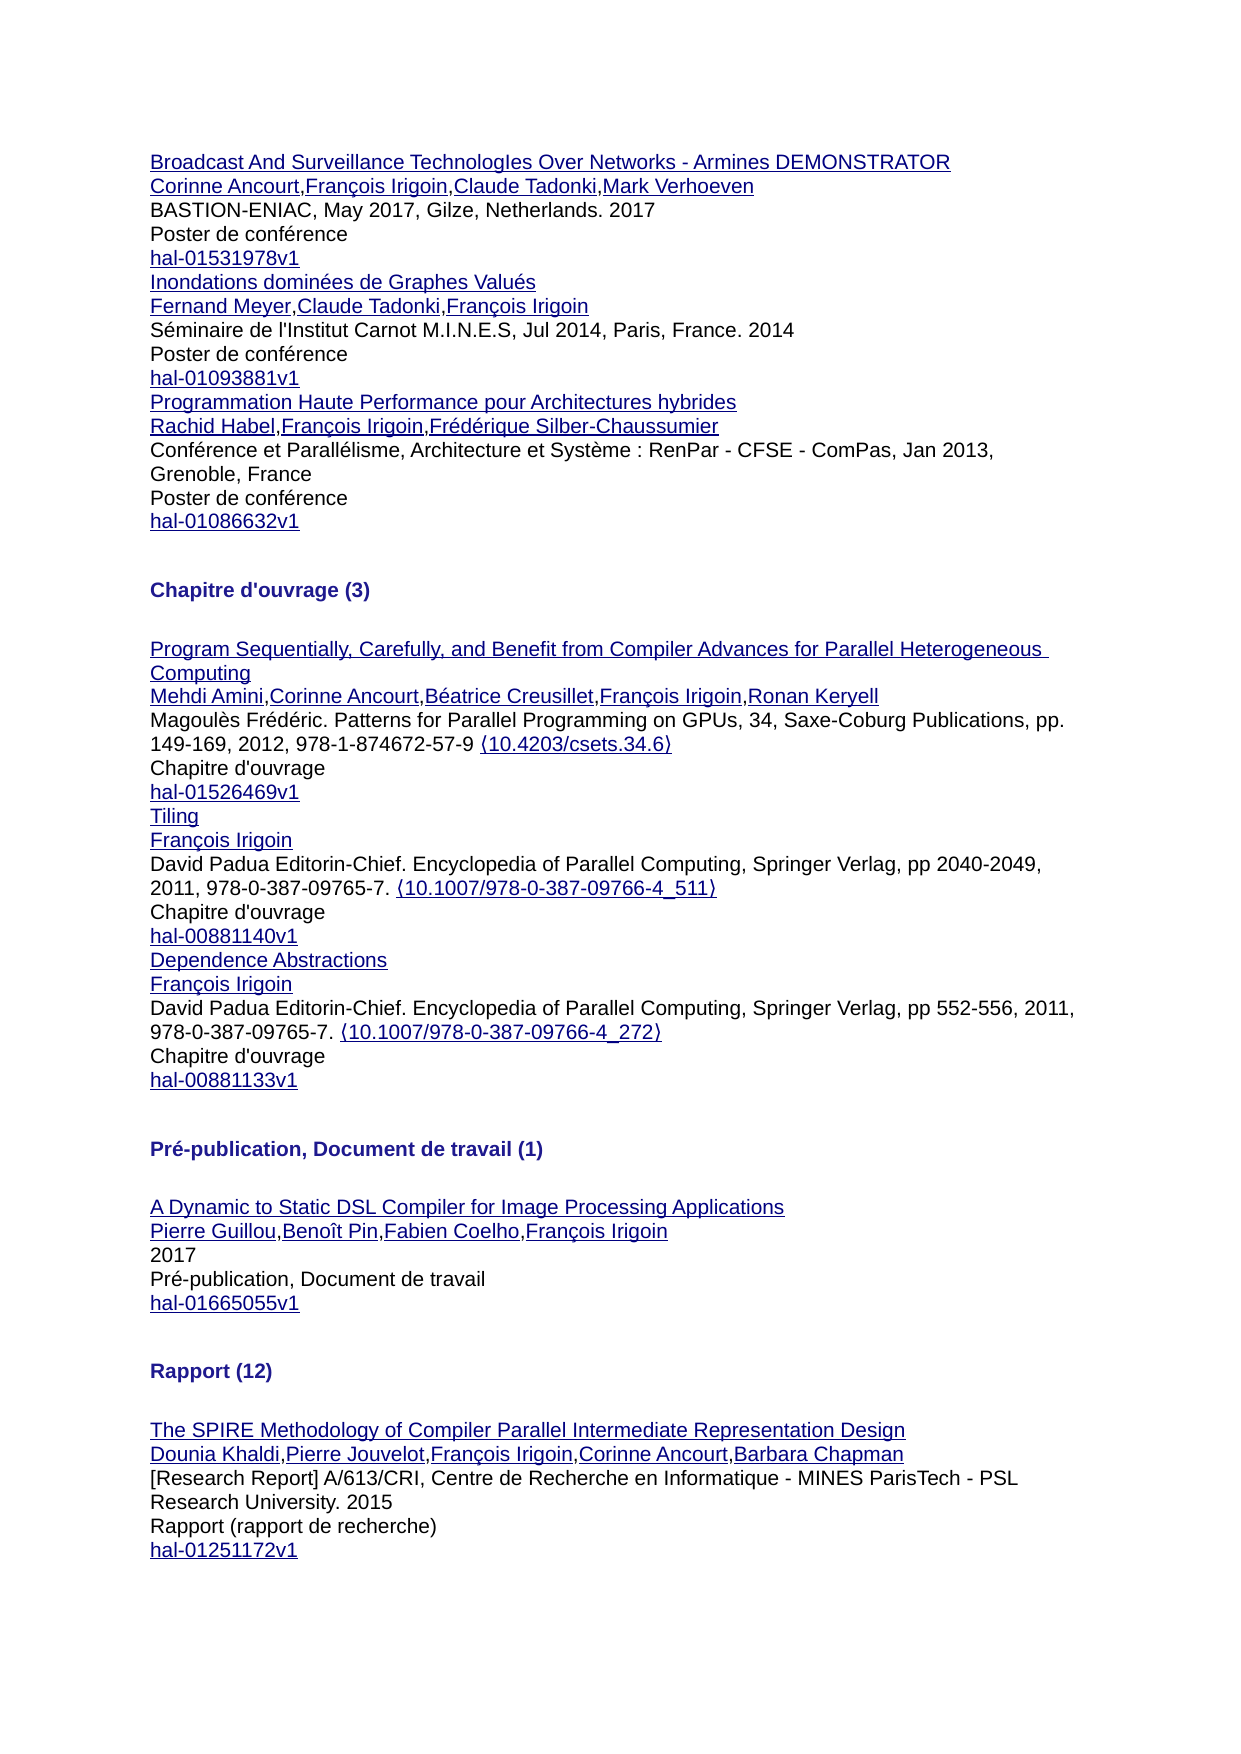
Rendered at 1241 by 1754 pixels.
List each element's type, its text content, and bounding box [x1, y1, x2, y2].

subtitle Pré-publication, Document de travail (1) [150, 1136, 1090, 1160]
table_header Broadcast And Surveillance TechnologIes Over Networks - Armines DEMONSTRATOR Corinne Ancourt,François Irigoin,Claude Tadonki,Mark Verhoeven BASTION-ENIAC, May 2017, Gilze, Netherlands. 2017 Poster de conférence hal-01531978v1 [150, 150, 1090, 270]
subtitle Rapport (12) [150, 1359, 1090, 1383]
table_header Program Sequentially, Carefully, and Benefit from Compiler Advances for Parallel Heterogeneous Computing Mehdi Amini,Corinne Ancourt,Béatrice Creusillet,François Irigoin,Ronan Keryell Magoulès Frédéric. Patterns for Parallel Programming on GPUs, 34, Saxe-Coburg Publications, pp. 149-169, 2012, 978-1-874672-57-9 ⟨10.4203/csets.34.6⟩ Chapitre d'ouvrage hal-01526469v1 [150, 636, 1090, 804]
subtitle Chapitre d'ouvrage (3) [150, 578, 1090, 602]
table_cell Dependence Abstractions François Irigoin David Padua Editorin-Chief. Encyclopedia of Parallel Computing, Springer Verlag, pp 552-556, 2011, 978-0-387-09765-7. ⟨10.1007/978-0-387-09766-4_272⟩ Chapitre d'ouvrage hal-00881133v1 [150, 948, 1090, 1092]
table_cell Tiling François Irigoin David Padua Editorin-Chief. Encyclopedia of Parallel Computing, Springer Verlag, pp 2040-2049, 2011, 978-0-387-09765-7. ⟨10.1007/978-0-387-09766-4_511⟩ Chapitre d'ouvrage hal-00881140v1 [150, 804, 1090, 948]
table_cell Programmation Haute Performance pour Architectures hybrides Rachid Habel,François Irigoin,Frédérique Silber-Chaussumier Conférence et Parallélisme, Architecture et Système : RenPar - CFSE - ComPas, Jan 2013, Grenoble, France Poster de conférence hal-01086632v1 [150, 390, 1090, 533]
table_cell Inondations dominées de Graphes Valués Fernand Meyer,Claude Tadonki,François Irigoin Séminaire de l'Institut Carnot M.I.N.E.S, Jul 2014, Paris, France. 2014 Poster de conférence hal-01093881v1 [150, 270, 1090, 389]
table_header The SPIRE Methodology of Compiler Parallel Intermediate Representation Design Dounia Khaldi,Pierre Jouvelot,François Irigoin,Corinne Ancourt,Barbara Chapman [Research Report] A/613/CRI, Centre de Recherche en Informatique - MINES ParisTech - PSL Research University. 2015 Rapport (rapport de recherche) hal-01251172v1 [150, 1418, 1090, 1561]
table_header A Dynamic to Static DSL Compiler for Image Processing Applications Pierre Guillou,Benoît Pin,Fabien Coelho,François Irigoin 2017 Pré-publication, Document de travail hal-01665055v1 [150, 1195, 1090, 1314]
